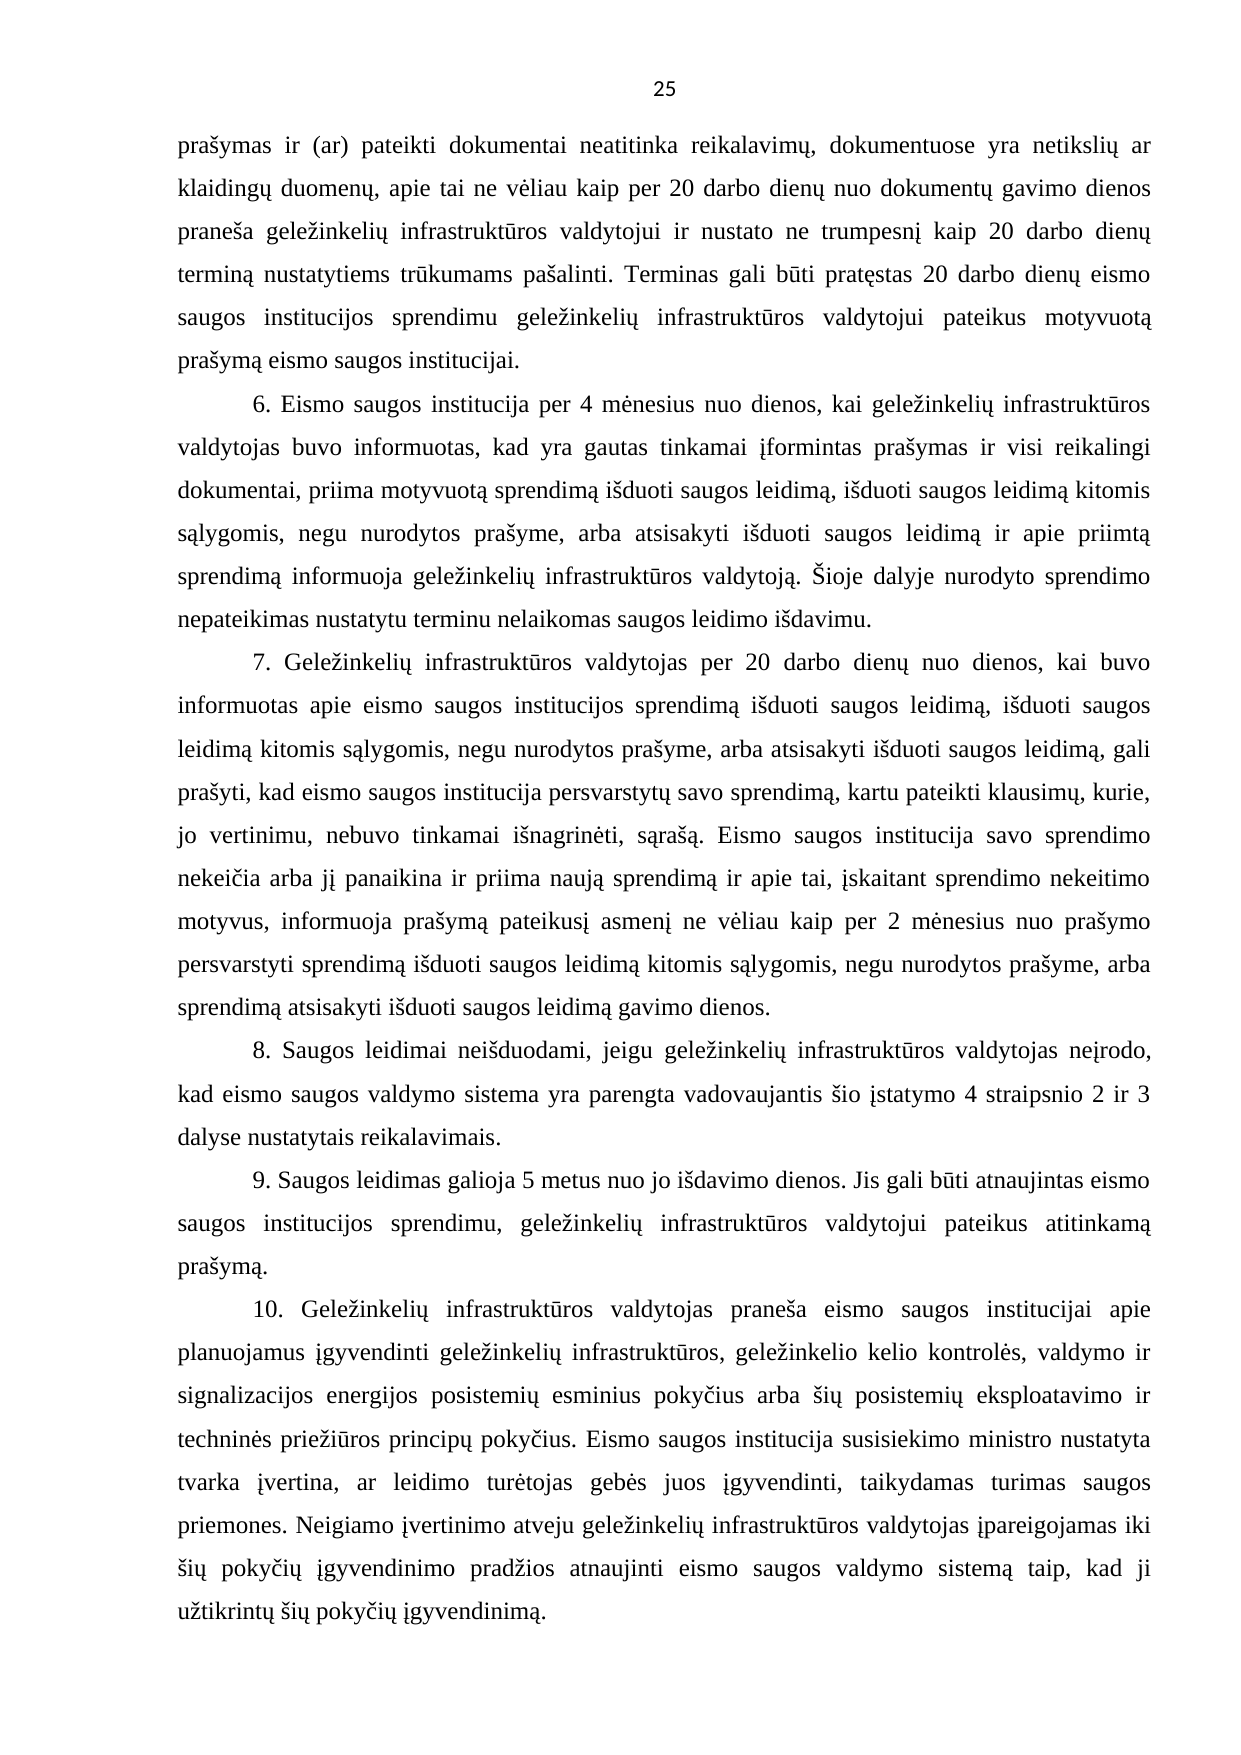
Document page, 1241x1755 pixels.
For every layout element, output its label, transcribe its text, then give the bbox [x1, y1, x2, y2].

text 7. Geležinkelių infrastruktūros valdytojas per 20 darbo dienų nuo dienos, kai buvo informuotas apie eismo saugos institucijos sprendimą išduoti saugos leidimą, išduoti saugos leidimą kitomis sąlygomis, negu nurodytos prašyme, arba atsisakyti išduoti saugos leidimą, gali prašyti, kad eismo saugos institucija persvarstytų savo sprendimą, kartu pateikti klausimų, kurie, jo vertinimu, nebuvo tinkamai išnagrinėti, sąrašą. Eismo saugos institucija savo sprendimo nekeičia arba jį panaikina ir priima naują sprendimą ir apie tai, įskaitant sprendimo nekeitimo motyvus, informuoja prašymą pateikusį asmenį ne vėliau kaip per 2 mėnesius nuo prašymo persvarstyti sprendimą išduoti saugos leidimą kitomis sąlygomis, negu nurodytos prašyme, arba sprendimą atsisakyti išduoti saugos leidimą gavimo dienos. [177, 647, 1152, 1021]
text 8. Saugos leidimai neišduodami, jeigu geležinkelių infrastruktūros valdytojas neįrodo, kad eismo saugos valdymo sistema yra parengta vadovaujantis šio įstatymo 4 straipsnio 2 ir 3 dalyse nustatytais reikalavimais. [177, 1036, 1152, 1151]
text 9. Saugos leidimas galioja 5 metus nuo jo išdavimo dienos. Jis gali būti atnaujintas eismo saugos institucijos sprendimu, geležinkelių infrastruktūros valdytojui pateikus atitinkamą prašymą. [177, 1165, 1152, 1280]
text 10. Geležinkelių infrastruktūros valdytojas praneša eismo saugos institucijai apie planuojamus įgyvendinti geležinkelių infrastruktūros, geležinkelio kelio kontrolės, valdymo ir signalizacijos energijos posistemių esminius pokyčius arba šių posistemių eksploatavimo ir techninės priežiūros principų pokyčius. Eismo saugos institucija susisiekimo ministro nustatyta tvarka įvertina, ar leidimo turėtojas gebės juos įgyvendinti, taikydamas turimas saugos priemones. Neigiamo įvertinimo atveju geležinkelių infrastruktūros valdytojas įpareigojamas iki šių pokyčių įgyvendinimo pradžios atnaujinti eismo saugos valdymo sistemą taip, kad ji užtikrintų šių pokyčių įgyvendinimą. [177, 1294, 1152, 1625]
text prašymas ir (ar) pateikti dokumentai neatitinka reikalavimų, dokumentuose yra netikslių ar klaidingų duomenų, apie tai ne vėliau kaip per 20 darbo dienų nuo dokumentų gavimo dienos praneša geležinkelių infrastruktūros valdytojui ir nustato ne trumpesnį kaip 20 darbo dienų terminą nustatytiems trūkumams pašalinti. Terminas gali būti pratęstas 20 darbo dienų eismo saugos institucijos sprendimu geležinkelių infrastruktūros valdytojui pateikus motyvuotą prašymą eismo saugos institucijai. [177, 130, 1152, 374]
text 6. Eismo saugos institucija per 4 mėnesius nuo dienos, kai geležinkelių infrastruktūros valdytojas buvo informuotas, kad yra gautas tinkamai įformintas prašymas ir visi reikalingi dokumentai, priima motyvuotą sprendimą išduoti saugos leidimą, išduoti saugos leidimą kitomis sąlygomis, negu nurodytos prašyme, arba atsisakyti išduoti saugos leidimą ir apie priimtą sprendimą informuoja geležinkelių infrastruktūros valdytoją. Šioje dalyje nurodyto sprendimo nepateikimas nustatytu terminu nelaikomas saugos leidimo išdavimu. [177, 389, 1152, 633]
